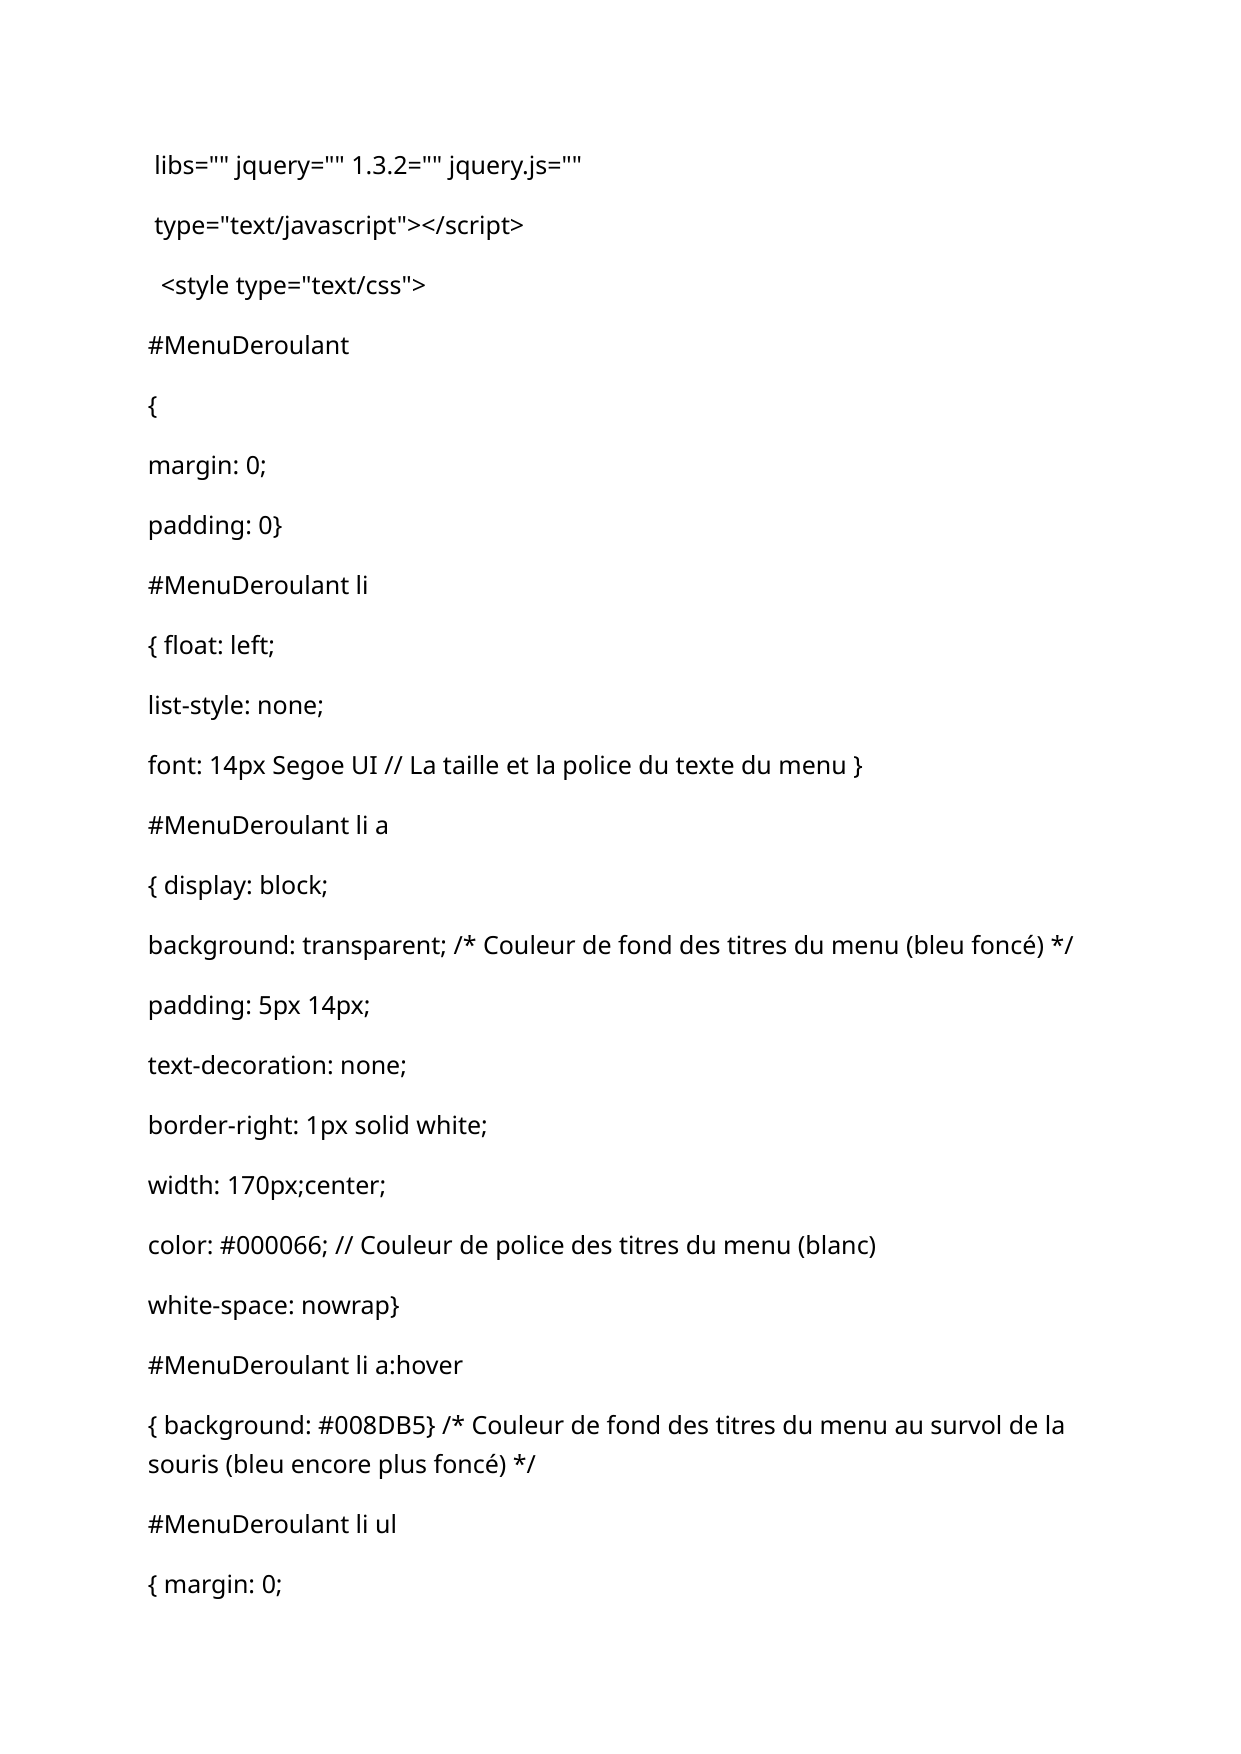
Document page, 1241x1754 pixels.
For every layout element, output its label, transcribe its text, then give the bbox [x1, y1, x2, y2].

text padding: 5px 14px; [148, 988, 1093, 1022]
text { float: left; [148, 628, 1093, 662]
text list-style: none; [148, 688, 1093, 722]
text width: 170px;center; [148, 1168, 1093, 1202]
text text-decoration: none; [148, 1048, 1093, 1082]
text #MenuDeroulant li a [148, 808, 1093, 842]
text #MenuDeroulant li [148, 568, 1093, 602]
text #MenuDeroulant [148, 328, 1093, 362]
text padding: 0} [148, 508, 1093, 542]
text { [148, 388, 1093, 422]
text { display: block; [148, 868, 1093, 902]
text #MenuDeroulant li ul [148, 1507, 1093, 1541]
text #MenuDeroulant li a:hover [148, 1348, 1093, 1382]
text libs="" jquery="" 1.3.2="" jquery.js="" [148, 148, 1093, 182]
text font: 14px Segoe UI // La taille et la police du texte du menu } [148, 748, 1093, 782]
text { background: #008DB5} /* Couleur de fond des titres du menu au survol de la souris (bleu encore plus foncé) */ [148, 1408, 1093, 1481]
text margin: 0; [148, 448, 1093, 482]
text white-space: nowrap} [148, 1288, 1093, 1322]
text background: transparent; /* Couleur de fond des titres du menu (bleu foncé) */ [148, 928, 1093, 962]
text border-right: 1px solid white; [148, 1108, 1093, 1142]
text <style type="text/css"> [148, 268, 1093, 302]
text { margin: 0; [148, 1567, 1093, 1601]
text color: #000066; // Couleur de police des titres du menu (blanc) [148, 1228, 1093, 1262]
text type="text/javascript"></script> [148, 208, 1093, 242]
